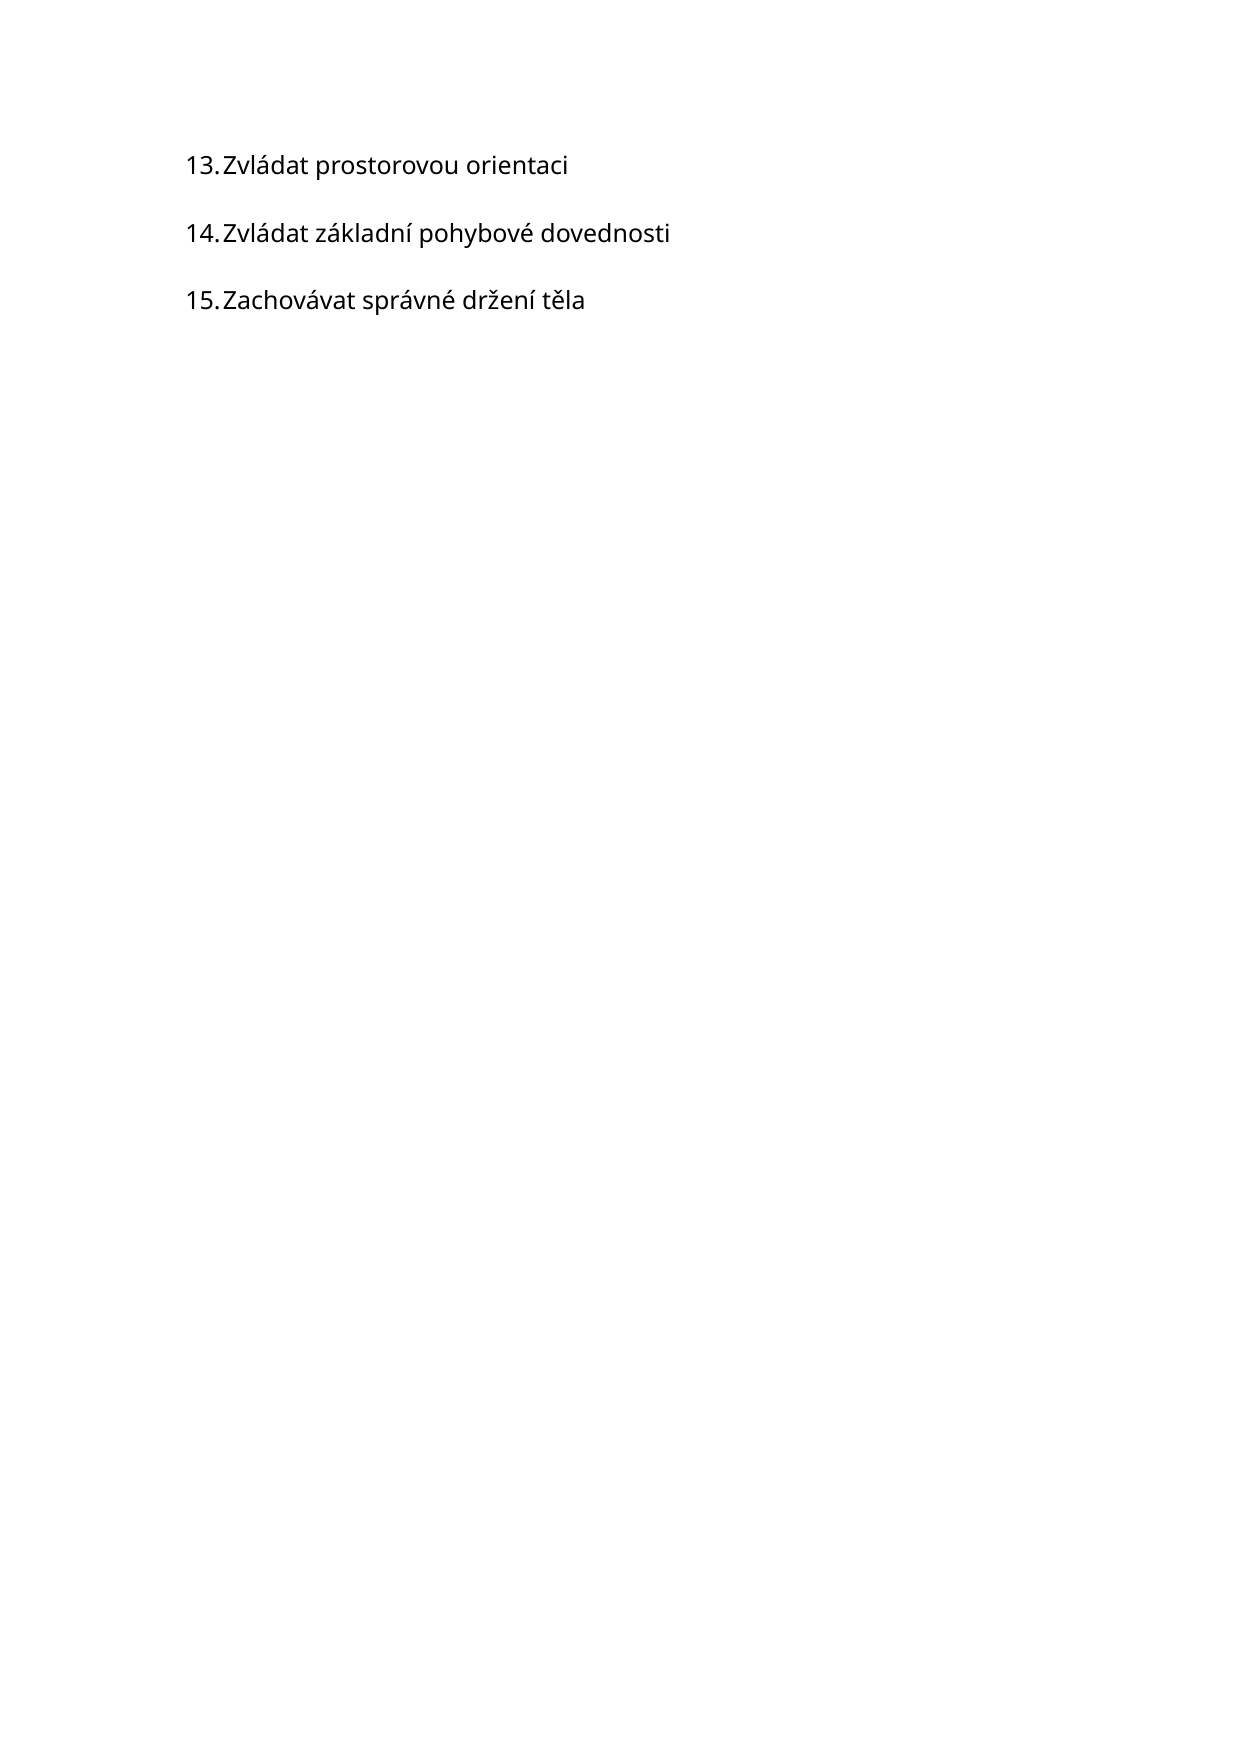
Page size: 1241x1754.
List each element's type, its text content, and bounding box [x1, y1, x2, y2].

list Zvládat prostorovou orientaci [185, 148, 1093, 182]
list Zachovávat správné držení těla [185, 283, 1093, 317]
list Zvládat základní pohybové dovednosti [185, 215, 1093, 249]
